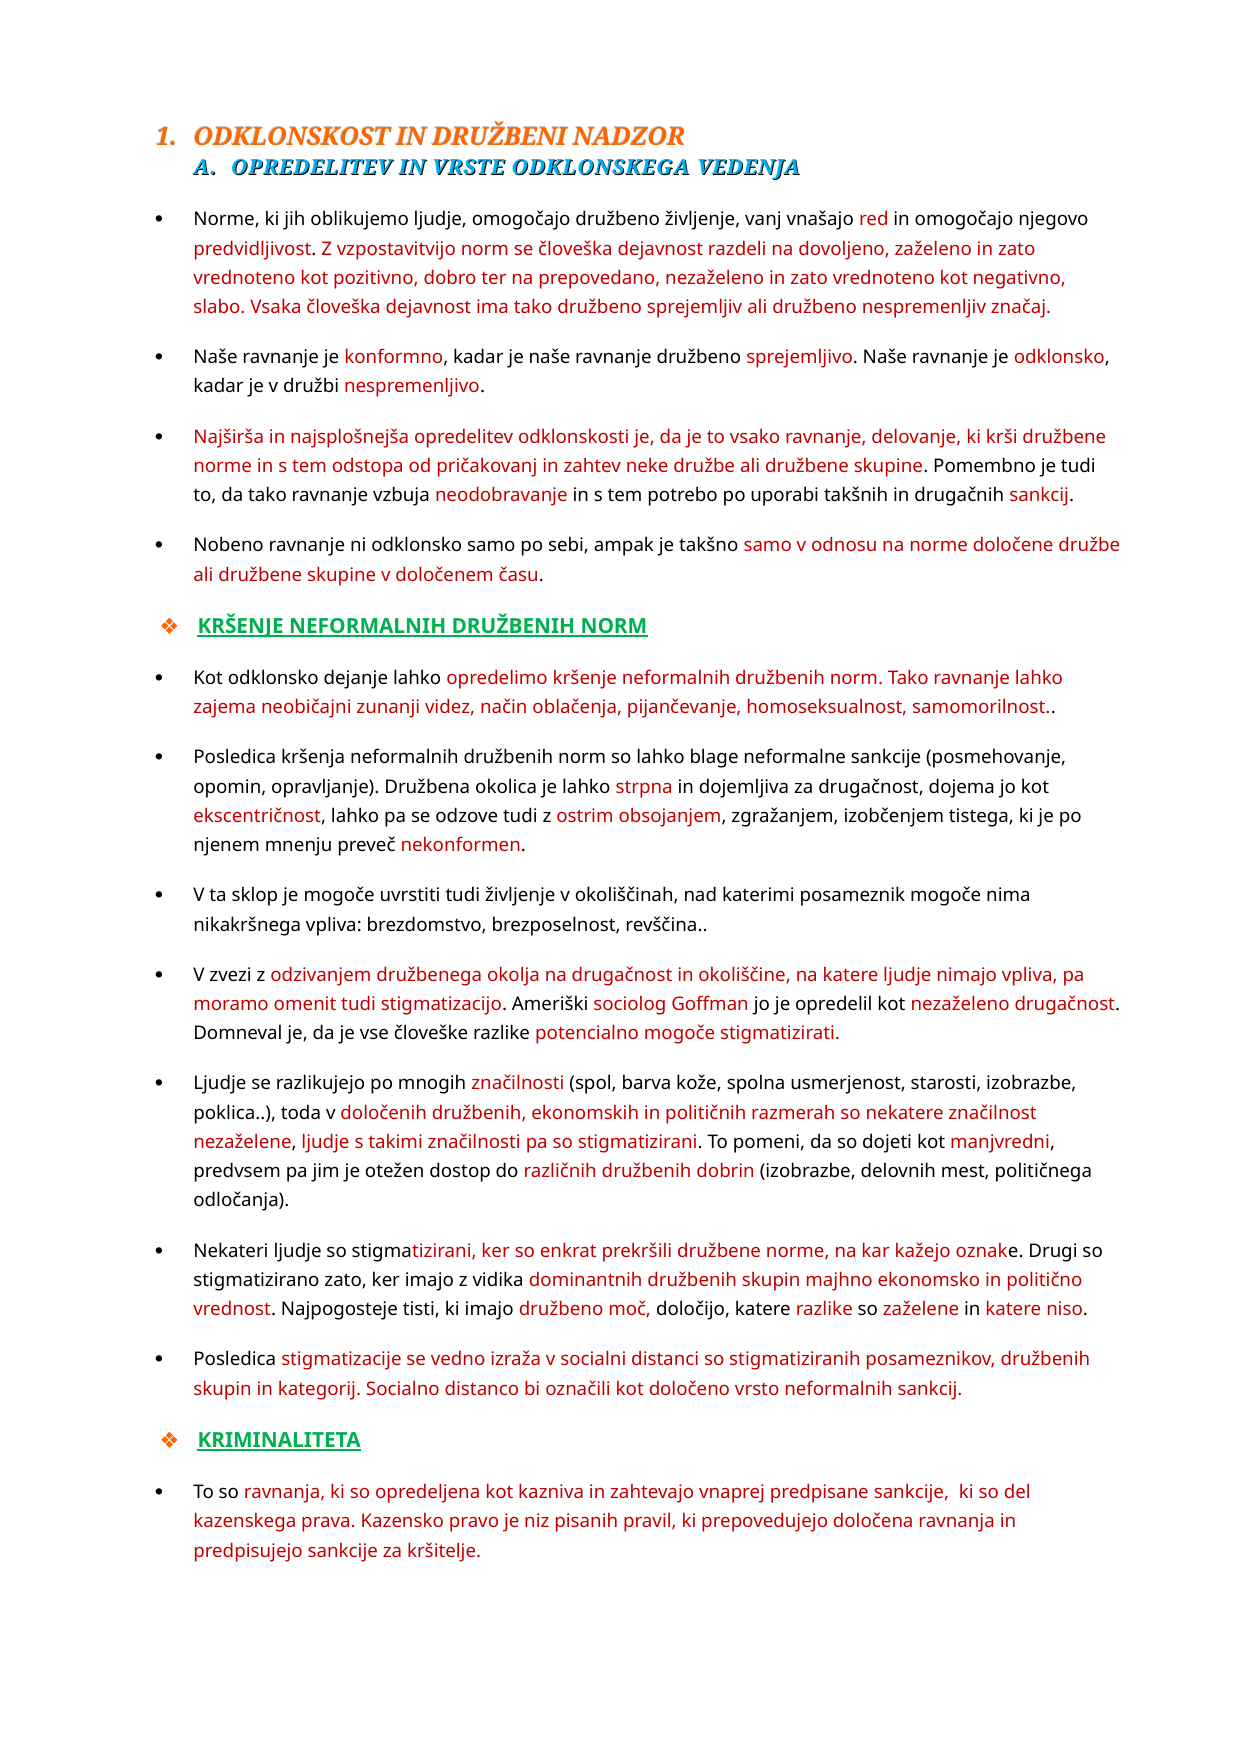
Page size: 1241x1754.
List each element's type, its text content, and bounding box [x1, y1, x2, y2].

list Nobeno ravnanje ni odklonsko samo po sebi, ampak je takšno samo v odnosu na norme določene družbe ali družbene skupine v določenem času. [156, 532, 1122, 586]
list OPREDELITEV IN VRSTE ODKLONSKEGA VEDENJA [193, 152, 1122, 181]
list Nekateri ljudje so stigmatizirani, ker so enkrat prekršili družbene norme, na kar kažejo oznake. Drugi so stigmatizirano zato, ker imajo z vidika dominantnih družbenih skupin majhno ekonomsko in politično vrednost. Najpogosteje tisti, ki imajo družbeno moč, določijo, katere razlike so zaželene in katere niso. [156, 1237, 1122, 1321]
list KRŠENJE NEFORMALNIH DRUŽBENIH NORM [160, 611, 1122, 639]
list V zvezi z odzivanjem družbenega okolja na drugačnost in okoliščine, na katere ljudje nimajo vpliva, pa moramo omenit tudi stigmatizacijo. Ameriški sociolog Goffman jo je opredelil kot nezaželeno drugačnost. Domneval je, da je vse človeške razlike potencialno mogoče stigmatizirati. [156, 961, 1122, 1045]
list ODKLONSKOST IN DRUŽBENI NADZOR [156, 118, 1122, 152]
list Naše ravnanje je konformno, kadar je naše ravnanje družbeno sprejemljivo. Naše ravnanje je odklonsko, kadar je v družbi nespremenljivo. [156, 343, 1122, 398]
list Norme, ki jih oblikujemo ljudje, omogočajo družbeno življenje, vanj vnašajo red in omogočajo njegovo predvidljivost. Z vzpostavitvijo norm se človeška dejavnost razdeli na dovoljeno, zaželeno in zato vrednoteno kot pozitivno, dobro ter na prepovedano, nezaželeno in zato vrednoteno kot negativno, slabo. Vsaka človeška dejavnost ima tako družbeno sprejemljiv ali družbeno nespremenljiv značaj. [156, 206, 1122, 319]
list Posledica kršenja neformalnih družbenih norm so lahko blage neformalne sankcije (posmehovanje, opomin, opravljanje). Družbena okolica je lahko strpna in dojemljiva za drugačnost, dojema jo kot ekscentričnost, lahko pa se odzove tudi z ostrim obsojanjem, zgražanjem, izobčenjem tistega, ki je po njenem mnenju preveč nekonformen. [156, 744, 1122, 857]
list Kot odklonsko dejanje lahko opredelimo kršenje neformalnih družbenih norm. Tako ravnanje lahko zajema neobičajni zunanji videz, način oblačenja, pijančevanje, homoseksualnost, samomorilnost.. [156, 664, 1122, 719]
list To so ravnanja, ki so opredeljena kot kazniva in zahtevajo vnaprej predpisane sankcije, ki so del kazenskega prava. Kazensko pravo je niz pisanih pravil, ki prepovedujejo določena ravnanja in predpisujejo sankcije za kršitelje. [156, 1478, 1122, 1562]
list V ta sklop je mogoče uvrstiti tudi življenje v okoliščinah, nad katerimi posameznik mogoče nima nikakršnega vpliva: brezdomstvo, brezposelnost, revščina.. [156, 882, 1122, 936]
list Najširša in najsplošnejša opredelitev odklonskosti je, da je to vsako ravnanje, delovanje, ki krši družbene norme in s tem odstopa od pričakovanj in zahtev neke družbe ali družbene skupine. Pomembno je tudi to, da tako ravnanje vzbuja neodobravanje in s tem potrebo po uporabi takšnih in drugačnih sankcij. [156, 423, 1122, 507]
list Posledica stigmatizacije se vedno izraža v socialni distanci so stigmatiziranih posameznikov, družbenih skupin in kategorij. Socialno distanco bi označili kot določeno vrsto neformalnih sankcij. [156, 1346, 1122, 1400]
list KRIMINALITETA [160, 1425, 1122, 1453]
list Ljudje se razlikujejo po mnogih značilnosti (spol, barva kože, spolna usmerjenost, starosti, izobrazbe, poklica..), toda v določenih družbenih, ekonomskih in političnih razmerah so nekatere značilnost nezaželene, ljudje s takimi značilnosti pa so stigmatizirani. To pomeni, da so dojeti kot manjvredni, predvsem pa jim je otežen dostop do različnih družbenih dobrin (izobrazbe, delovnih mest, političnega odločanja). [156, 1070, 1122, 1212]
